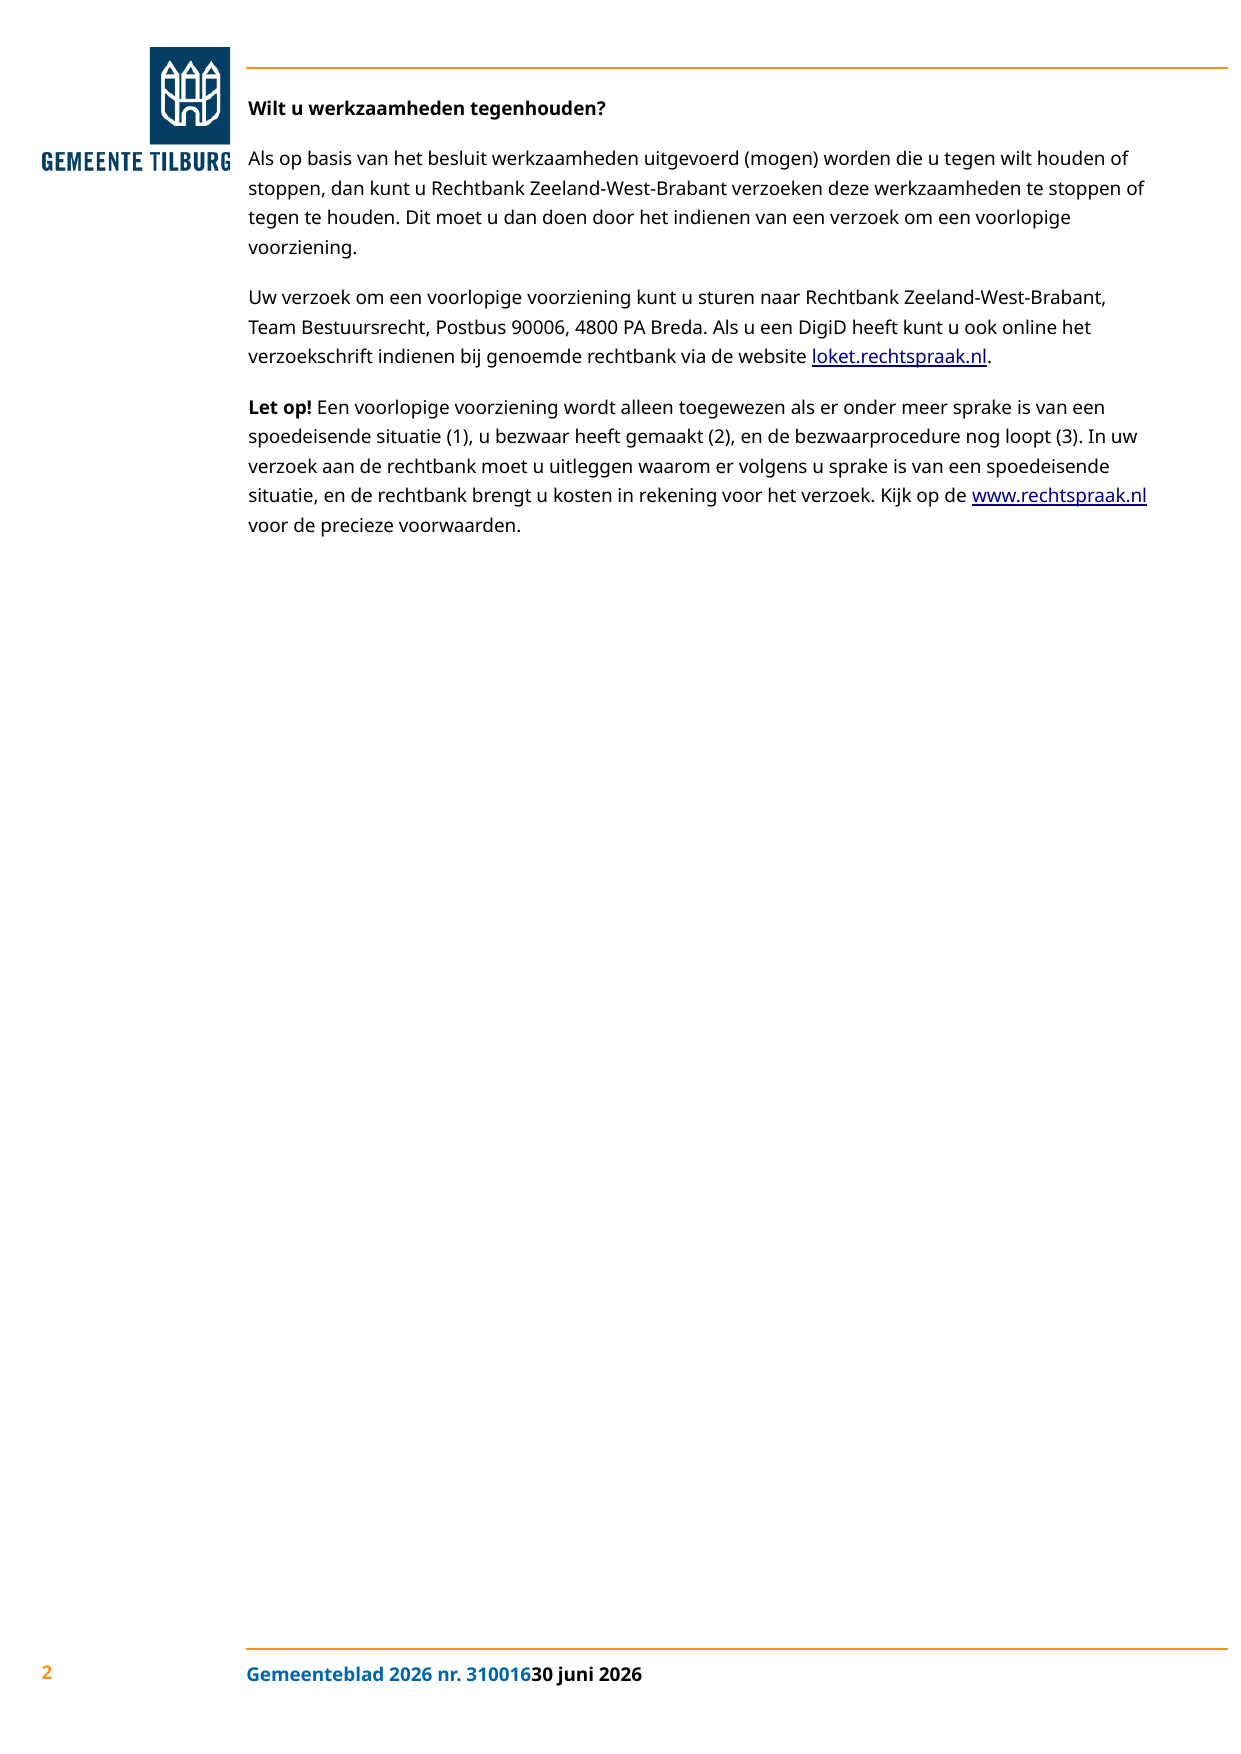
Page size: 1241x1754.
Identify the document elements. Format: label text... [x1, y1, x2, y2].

text Als op basis van het besluit werkzaamheden uitgevoerd (mogen) worden die u tegen wilt houden of stoppen, dan kunt u Rechtbank Zeeland-West-Brabant verzoeken deze werkzaamheden te stoppen of tegen te houden. Dit moet u dan doen door het indienen van een verzoek om een voorlopige voorziening. [248, 145, 1152, 260]
text Uw verzoek om een voorlopige voorziening kunt u sturen naar Rechtbank Zeeland-West-Brabant, Team Bestuursrecht, Postbus 90006, 4800 PA Breda. Als u een DigiD heeft kunt u ook online het verzoekschrift indienen bij genoemde rechtbank via de website loket.rechtspraak.nl. [248, 284, 1152, 369]
picture [41, 47, 231, 172]
text Let op! Een voorlopige voorziening wordt alleen toegewezen als er onder meer sprake is van een spoedeisende situatie (1), u bezwaar heeft gemaakt (2), en de bezwaarprocedure nog loopt (3). In uw verzoek aan de rechtbank moet u uitleggen waarom er volgens u sprake is van een spoedeisende situatie, en de rechtbank brengt u kosten in rekening voor het verzoek. Kijk op de www.rechtspraak.nl voor de precieze voorwaarden. [248, 394, 1152, 538]
text Wilt u werkzaamheden tegenhouden? [248, 95, 1152, 121]
